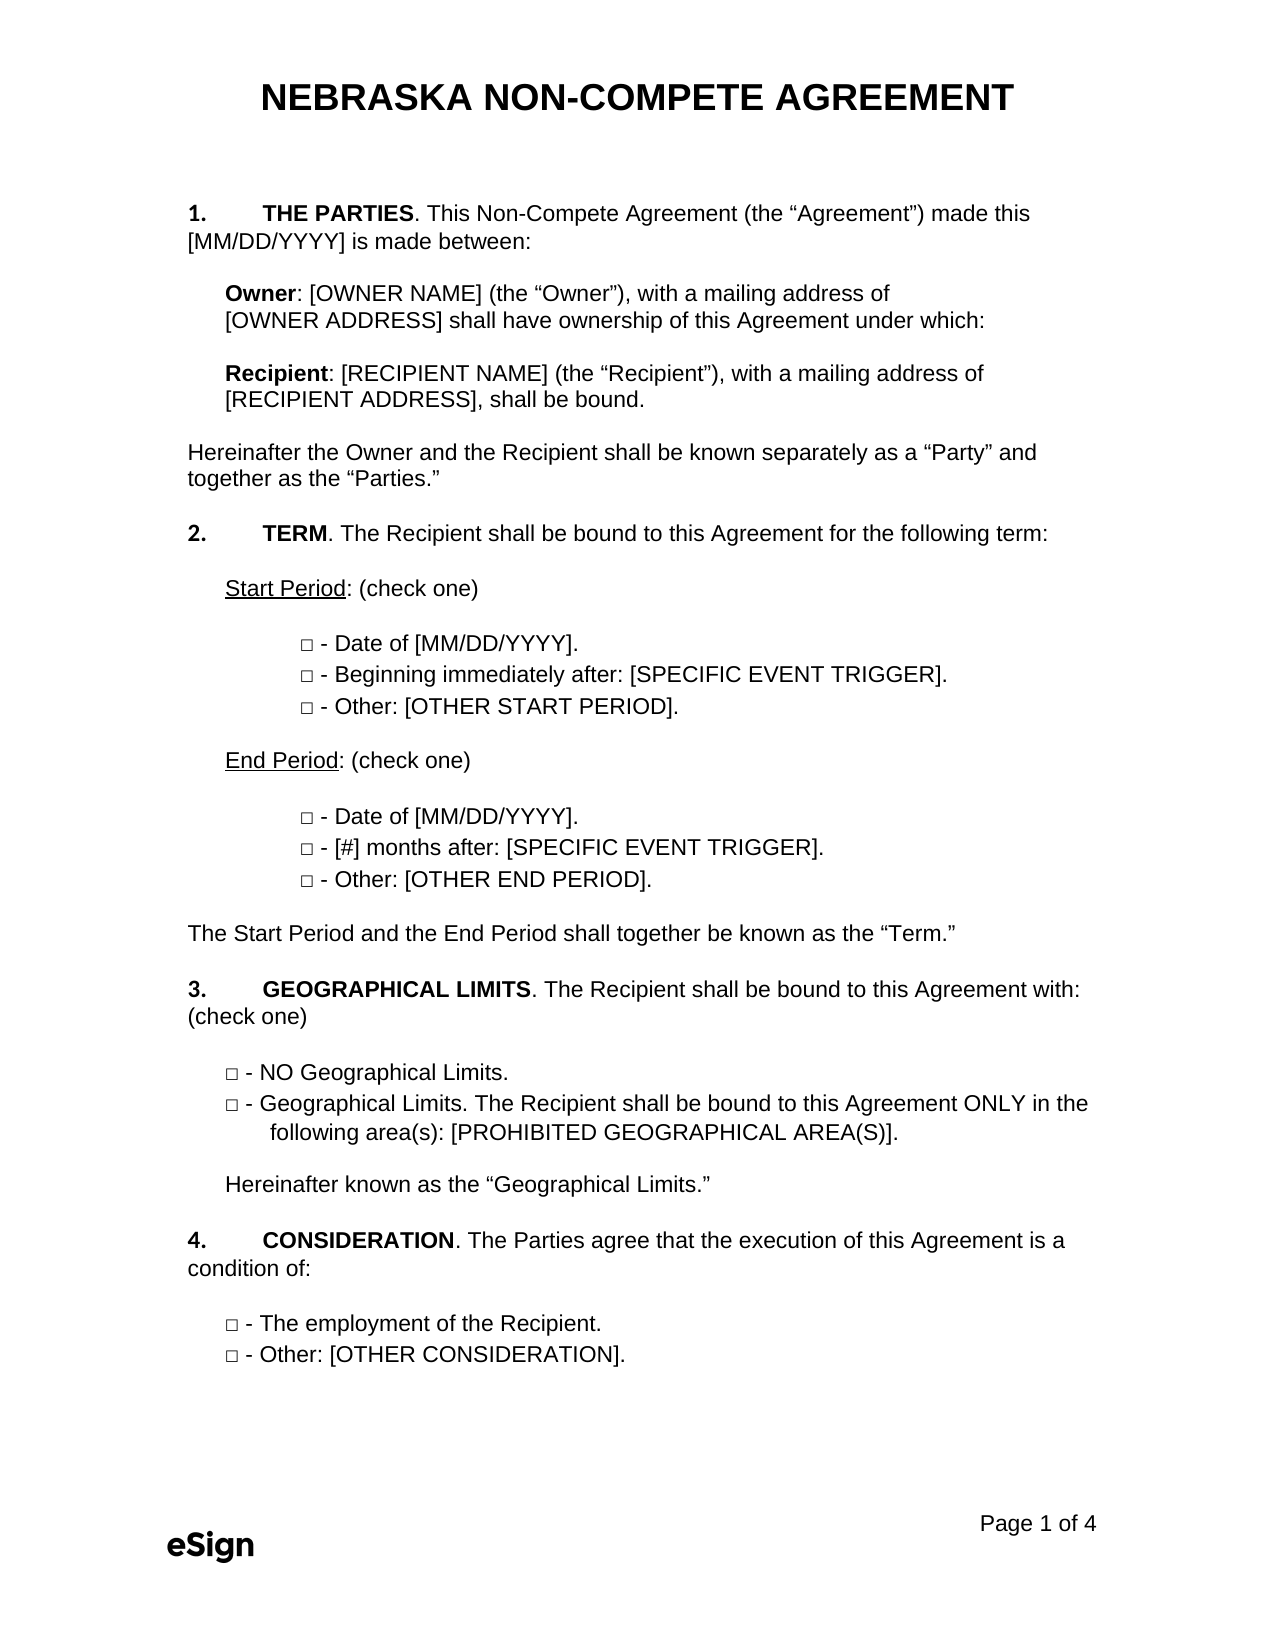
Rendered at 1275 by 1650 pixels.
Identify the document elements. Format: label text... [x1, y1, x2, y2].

list THE PARTIES. This Non-Compete Agreement (the “Agreement”) made this [MM/DD/YYYY] is made between: [187, 197, 1125, 254]
text The Start Period and the End Period shall together be known as the “Term.” [187, 920, 1125, 946]
text following area(s): [PROHIBITED GEOGRAPHICAL AREA(S)]. [270, 1118, 1125, 1145]
text ☐ - Date of [MM/DD/YYYY]. [300, 800, 1125, 831]
text NEBRASKA NON-COMPETE AGREEMENT [150, 75, 1125, 118]
list (check one) [187, 1003, 1125, 1030]
list GEOGRAPHICAL LIMITS. The Recipient shall be bound to this Agreement with: [187, 973, 1125, 1003]
text ☐ - The employment of the Recipient. [225, 1307, 1125, 1338]
list CONSIDERATION. The Parties agree that the execution of this Agreement is a condition of: [187, 1224, 1125, 1281]
list Hereinafter the Owner and the Recipient shall be known separately as a “Party” and together as the “Parties.” [187, 438, 1125, 491]
list [OWNER ADDRESS] shall have ownership of this Agreement under which: [225, 307, 1125, 333]
list [RECIPIENT ADDRESS], shall be bound. [225, 386, 1125, 412]
text ☐ - Other: [OTHER START PERIOD]. [300, 690, 1125, 721]
text End Period: (check one) [225, 747, 1125, 774]
text ☐ - Beginning immediately after: [SPECIFIC EVENT TRIGGER]. [300, 658, 1125, 690]
text ☐ - Geographical Limits. The Recipient shall be bound to this Agreement ONLY in the [225, 1087, 1125, 1118]
text ☐ - NO Geographical Limits. [225, 1056, 1125, 1087]
list Recipient: [RECIPIENT NAME] (the “Recipient”), with a mailing address of [225, 359, 1125, 386]
text Hereinafter known as the “Geographical Limits.” [225, 1171, 1125, 1198]
text ☐ - Date of [MM/DD/YYYY]. [300, 627, 1125, 658]
text ☐ - Other: [OTHER END PERIOD]. [300, 862, 1125, 894]
list Owner: [OWNER NAME] (the “Owner”), with a mailing address of [225, 280, 1125, 307]
list Start Period: (check one) [225, 574, 1125, 601]
text ☐ - Other: [OTHER CONSIDERATION]. [225, 1338, 1125, 1370]
list TERM. The Recipient shall be bound to this Agreement for the following term: [187, 518, 1125, 548]
text ☐ - [#] months after: [SPECIFIC EVENT TRIGGER]. [300, 831, 1125, 862]
